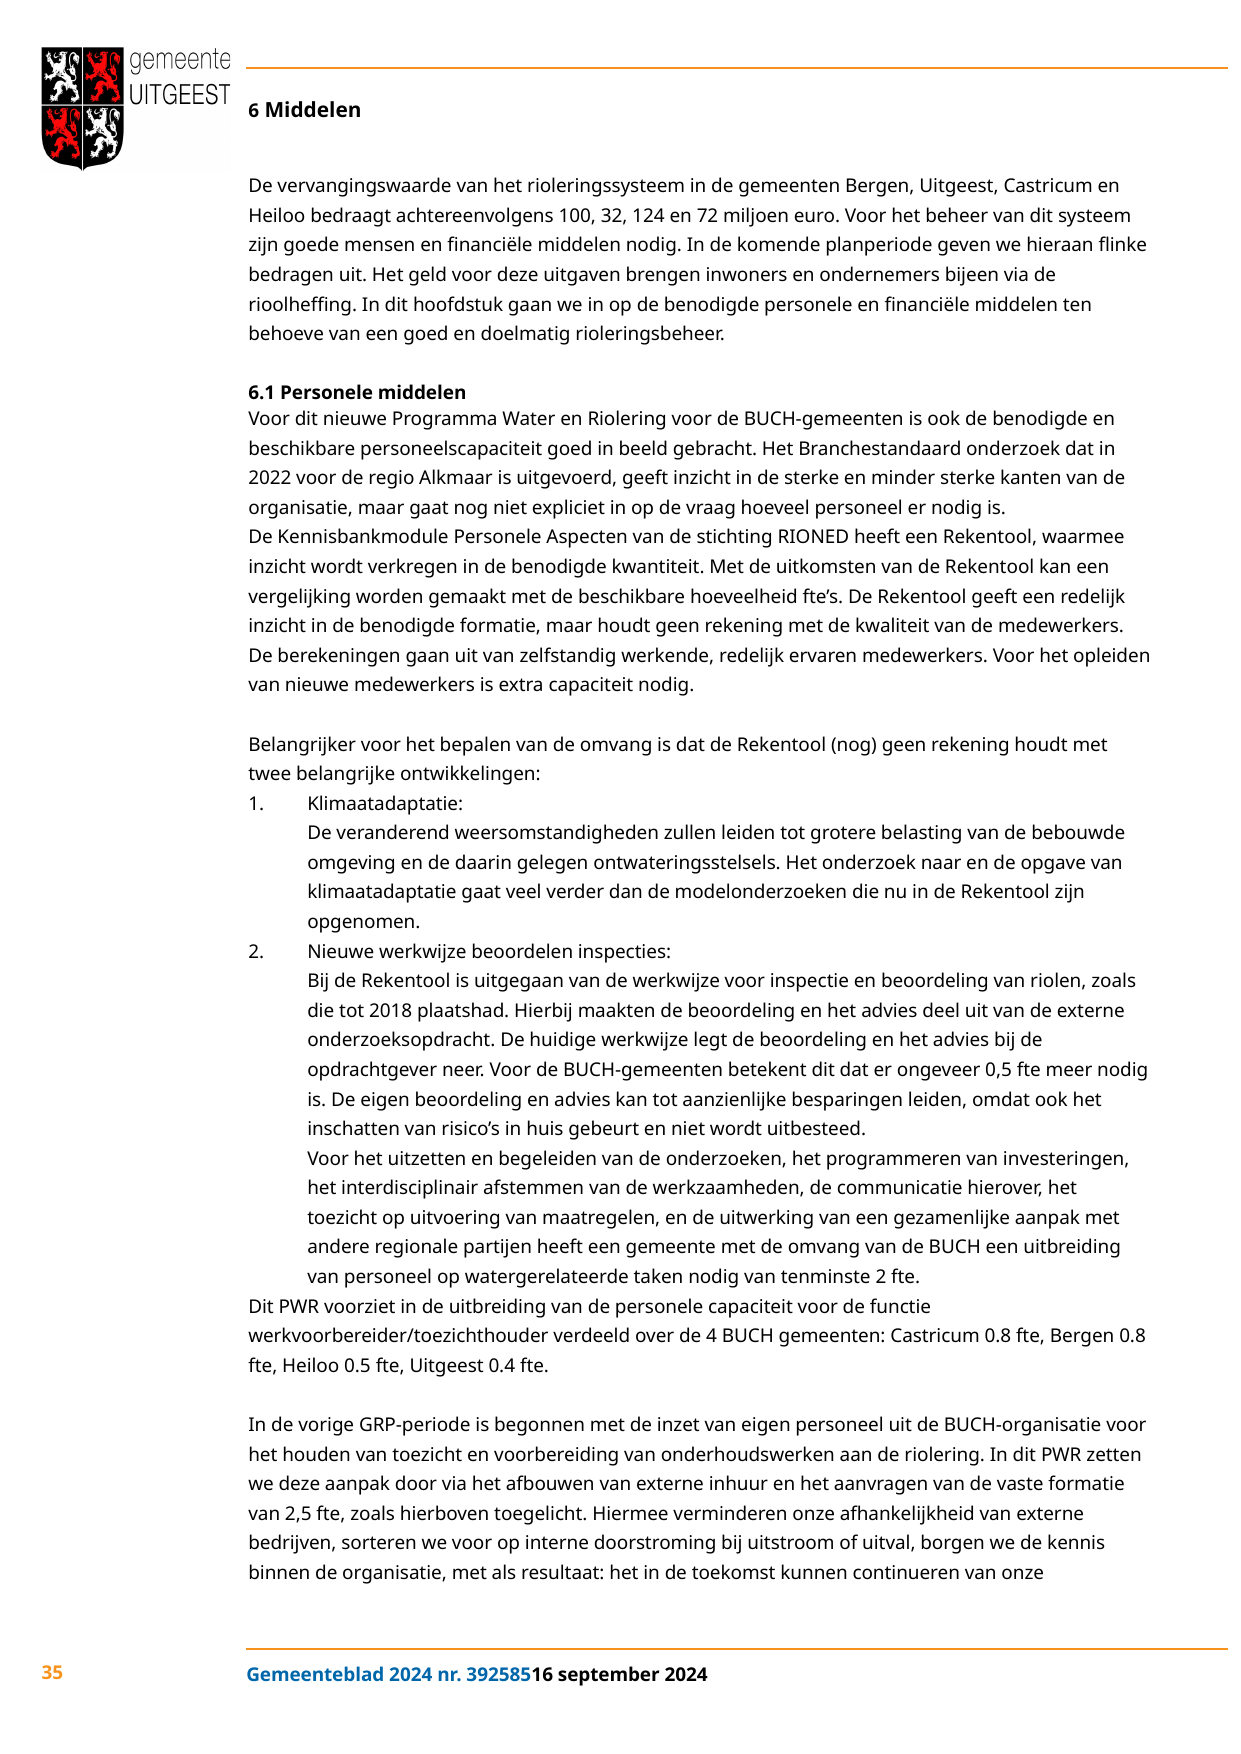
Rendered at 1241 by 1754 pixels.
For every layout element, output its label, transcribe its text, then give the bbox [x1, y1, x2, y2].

list Nieuwe werkwijze beoordelen inspecties: [248, 938, 1152, 963]
text De vervangingswaarde van het rioleringssysteem in de gemeenten Bergen, Uitgeest, Castricum en Heiloo bedraagt achtereenvolgens 100, 32, 124 en 72 miljoen euro. Voor het beheer van dit systeem zijn goede mensen en financiële middelen nodig. In de komende planperiode geven we hieraan flinke bedragen uit. Het geld voor deze uitgaven brengen inwoners en ondernemers bijeen via de rioolheffing. In dit hoofdstuk gaan we in op de benodigde personele en financiële middelen ten behoeve van een goed en doelmatig rioleringsbeheer. [248, 172, 1152, 346]
text Dit PWR voorziet in de uitbreiding van de personele capaciteit voor de functie werkvoorbereider/toezichthouder verdeeld over de 4 BUCH gemeenten: Castricum 0.8 fte, Bergen 0.8 fte, Heiloo 0.5 fte, Uitgeest 0.4 fte. [248, 1293, 1152, 1378]
text In de vorige GRP-periode is begonnen met de inzet van eigen personeel uit de BUCH-organisatie voor het houden van toezicht en voorbereiding van onderhoudswerken aan de riolering. In dit PWR zetten we deze aanpak door via het afbouwen van externe inhuur en het aanvragen van de vaste formatie van 2,5 fte, zoals hierboven toegelicht. Hiermee verminderen onze afhankelijkheid van externe bedrijven, sorteren we voor op interne doorstroming bij uitstroom of uitval, borgen we de kennis binnen de organisatie, met als resultaat: het in de toekomst kunnen continueren van onze [248, 1411, 1152, 1585]
picture [41, 47, 231, 172]
text Belangrijker voor het bepalen van de omvang is dat de Rekentool (nog) geen rekening houdt met twee belangrijke ontwikkelingen: [248, 731, 1152, 786]
text Voor dit nieuwe Programma Water en Riolering voor de BUCH-gemeenten is ook de benodigde en beschikbare personeelscapaciteit goed in beeld gebracht. Het Branchestandaard onderzoek dat in 2022 voor de regio Alkmaar is uitgevoerd, geeft inzicht in de sterke en minder sterke kanten van de organisatie, maar gaat nog niet expliciet in op de vraag hoeveel personeel er nodig is. [248, 405, 1152, 520]
text 6.1 Personele middelen [248, 379, 1152, 405]
list Klimaatadaptatie: [248, 790, 1152, 816]
list Bij de Rekentool is uitgegaan van de werkwijze voor inspectie en beoordeling van riolen, zoals die tot 2018 plaatshad. Hierbij maakten de beoordeling en het advies deel uit van de externe onderzoeksopdracht. De huidige werkwijze legt de beoordeling en het advies bij de opdrachtgever neer. Voor de BUCH-gemeenten betekent dit dat er ongeveer 0,5 fte meer nodig is. De eigen beoordeling en advies kan tot aanzienlijke besparingen leiden, omdat ook het inschatten van risico’s in huis gebeurt en niet wordt uitbesteed. [248, 967, 1152, 1141]
text 6 Middelen [248, 95, 1152, 123]
list Voor het uitzetten en begeleiden van de onderzoeken, het programmeren van investeringen, het interdisciplinair afstemmen van de werkzaamheden, de communicatie hierover, het toezicht op uitvoering van maatregelen, en de uitwerking van een gezamenlijke aanpak met andere regionale partijen heeft een gemeente met de omvang van de BUCH een uitbreiding van personeel op watergerelateerde taken nodig van tenminste 2 fte. [248, 1145, 1152, 1289]
list De veranderend weersomstandigheden zullen leiden tot grotere belasting van de bebouwde omgeving en de daarin gelegen ontwateringsstelsels. Het onderzoek naar en de opgave van klimaatadaptatie gaat veel verder dan de modelonderzoeken die nu in de Rekentool zijn opgenomen. [248, 819, 1152, 934]
text De Kennisbankmodule Personele Aspecten van de stichting RIONED heeft een Rekentool, waarmee inzicht wordt verkregen in de benodigde kwantiteit. Met de uitkomsten van de Rekentool kan een vergelijking worden gemaakt met de beschikbare hoeveelheid fte’s. De Rekentool geeft een redelijk inzicht in de benodigde formatie, maar houdt geen rekening met de kwaliteit van de medewerkers. De berekeningen gaan uit van zelfstandig werkende, redelijk ervaren medewerkers. Voor het opleiden van nieuwe medewerkers is extra capaciteit nodig. [248, 524, 1152, 697]
